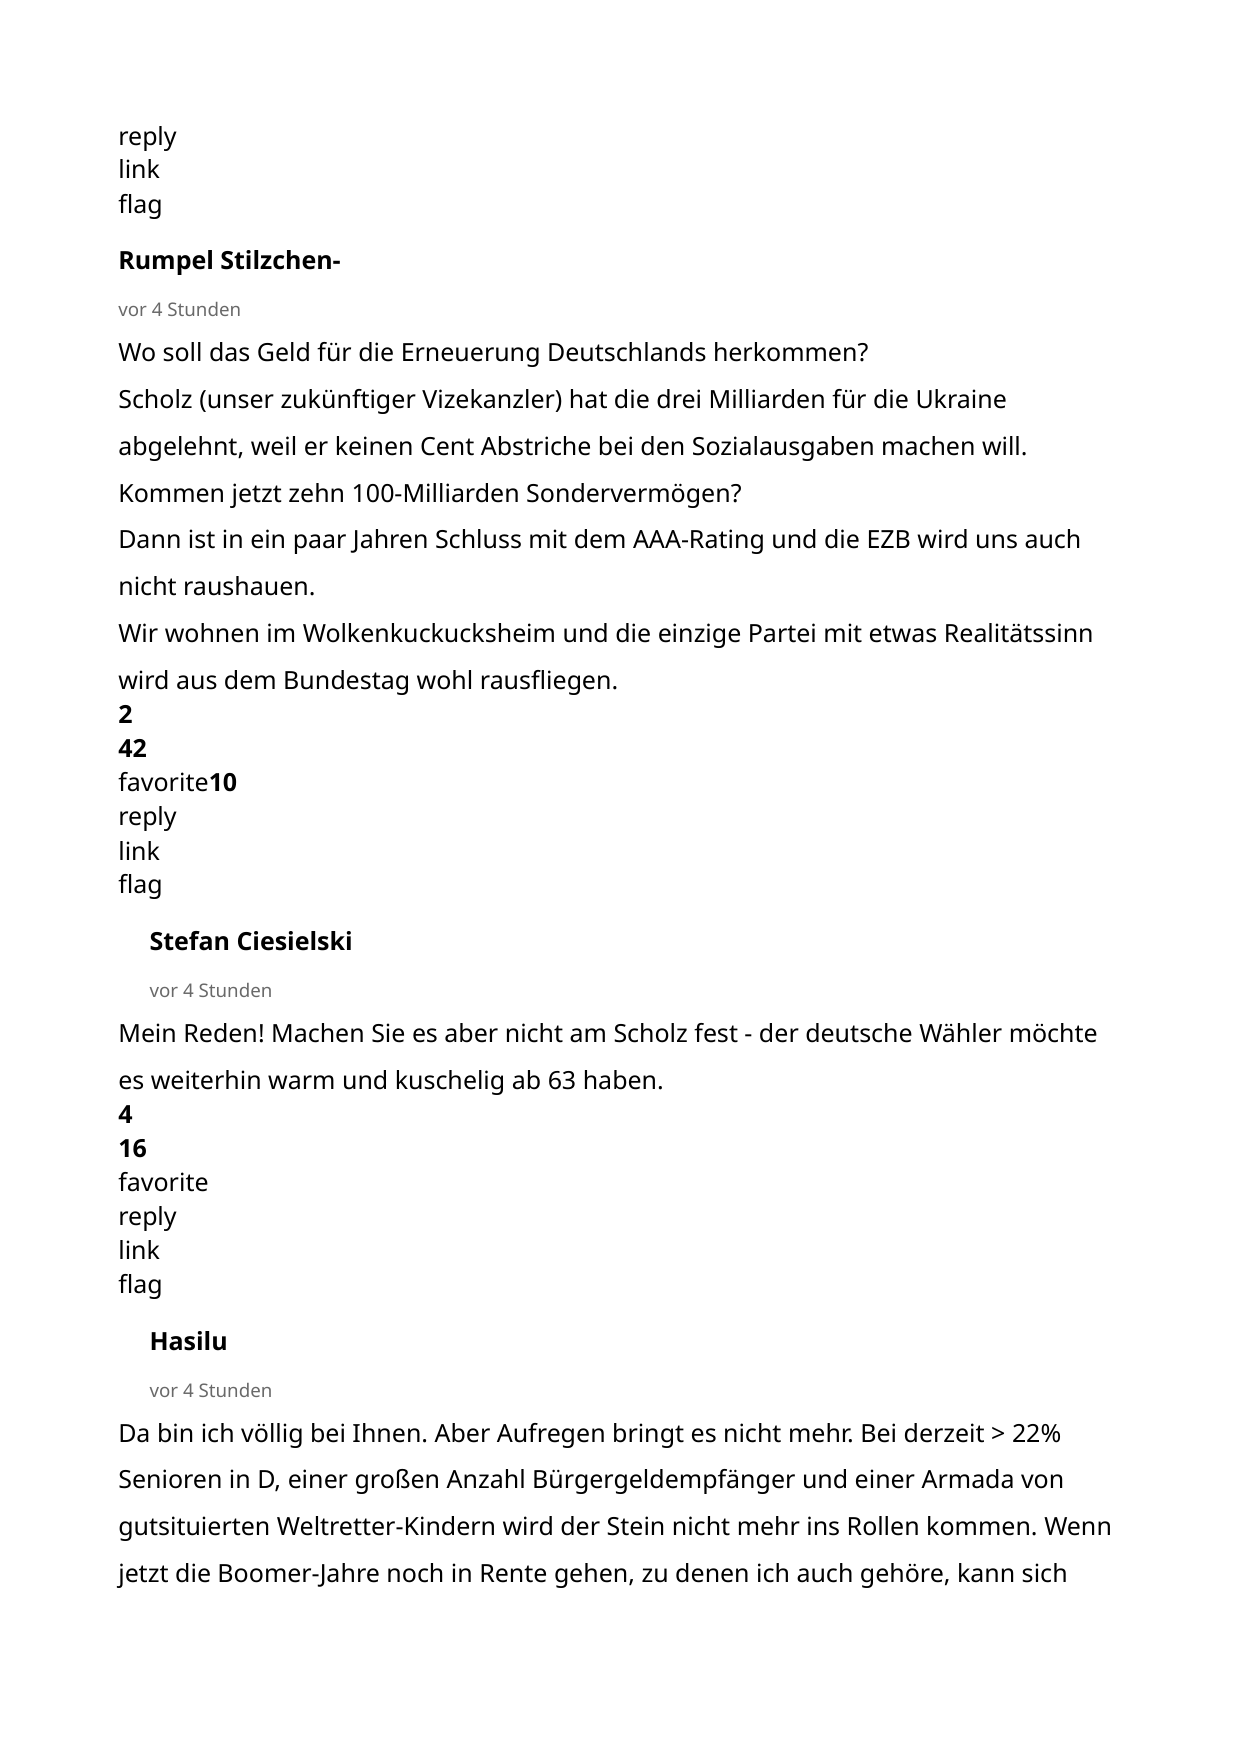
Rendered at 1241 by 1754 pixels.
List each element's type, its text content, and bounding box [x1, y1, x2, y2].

text vor 4 Stunden [149, 1373, 1122, 1402]
text favorite10 [118, 765, 1122, 799]
text Rumpel Stilzchen- [118, 236, 1114, 277]
text Wo soll das Geld für die Erneuerung Deutschlands herkommen? Scholz (unser zukünftiger Vizekanzler) hat die drei Milliarden für die Ukraine abgelehnt, weil er keinen Cent Abstriche bei den Sozialausgaben machen will. Kommen jetzt zehn 100-Milliarden Sondervermögen? Dann ist in ein paar Jahren Schluss mit dem AAA-Rating und die EZB wird uns auch nicht raushauen. Wir wohnen im Wolkenkuckucksheim und die einzige Partei mit etwas Realitätssinn wird aus dem Bundestag wohl rausfliegen. [118, 322, 1122, 697]
text reply [118, 799, 1122, 833]
text 16 [118, 1131, 1122, 1165]
text vor 4 Stunden [149, 973, 1122, 1003]
text vor 4 Stunden [118, 292, 1122, 322]
text reply [118, 118, 1122, 152]
text 42 [118, 731, 1122, 765]
text reply [118, 1199, 1122, 1233]
text flag [118, 1267, 1122, 1301]
text link [118, 1233, 1122, 1267]
text link [118, 152, 1122, 186]
text Mein Reden! Machen Sie es aber nicht am Scholz fest - der deutsche Wähler möchte es weiterhin warm und kuschelig ab 63 haben. [118, 1003, 1122, 1097]
text flag [118, 186, 1122, 220]
text Stefan Ciesielski [149, 917, 1114, 957]
text link [118, 833, 1122, 867]
text 2 [118, 697, 1122, 731]
text Hasilu [149, 1317, 1114, 1357]
text Da bin ich völlig bei Ihnen. Aber Aufregen bringt es nicht mehr. Bei derzeit > 22% Senioren in D, einer großen Anzahl Bürgergeldempfänger und einer Armada von gutsituierten Weltretter-Kindern wird der Stein nicht mehr ins Rollen kommen. Wenn jetzt die Boomer-Jahre noch in Rente gehen, zu denen ich auch gehöre, kann sich [118, 1402, 1122, 1590]
text 4 [118, 1097, 1122, 1131]
text favorite [118, 1165, 1122, 1199]
text flag [118, 867, 1122, 901]
